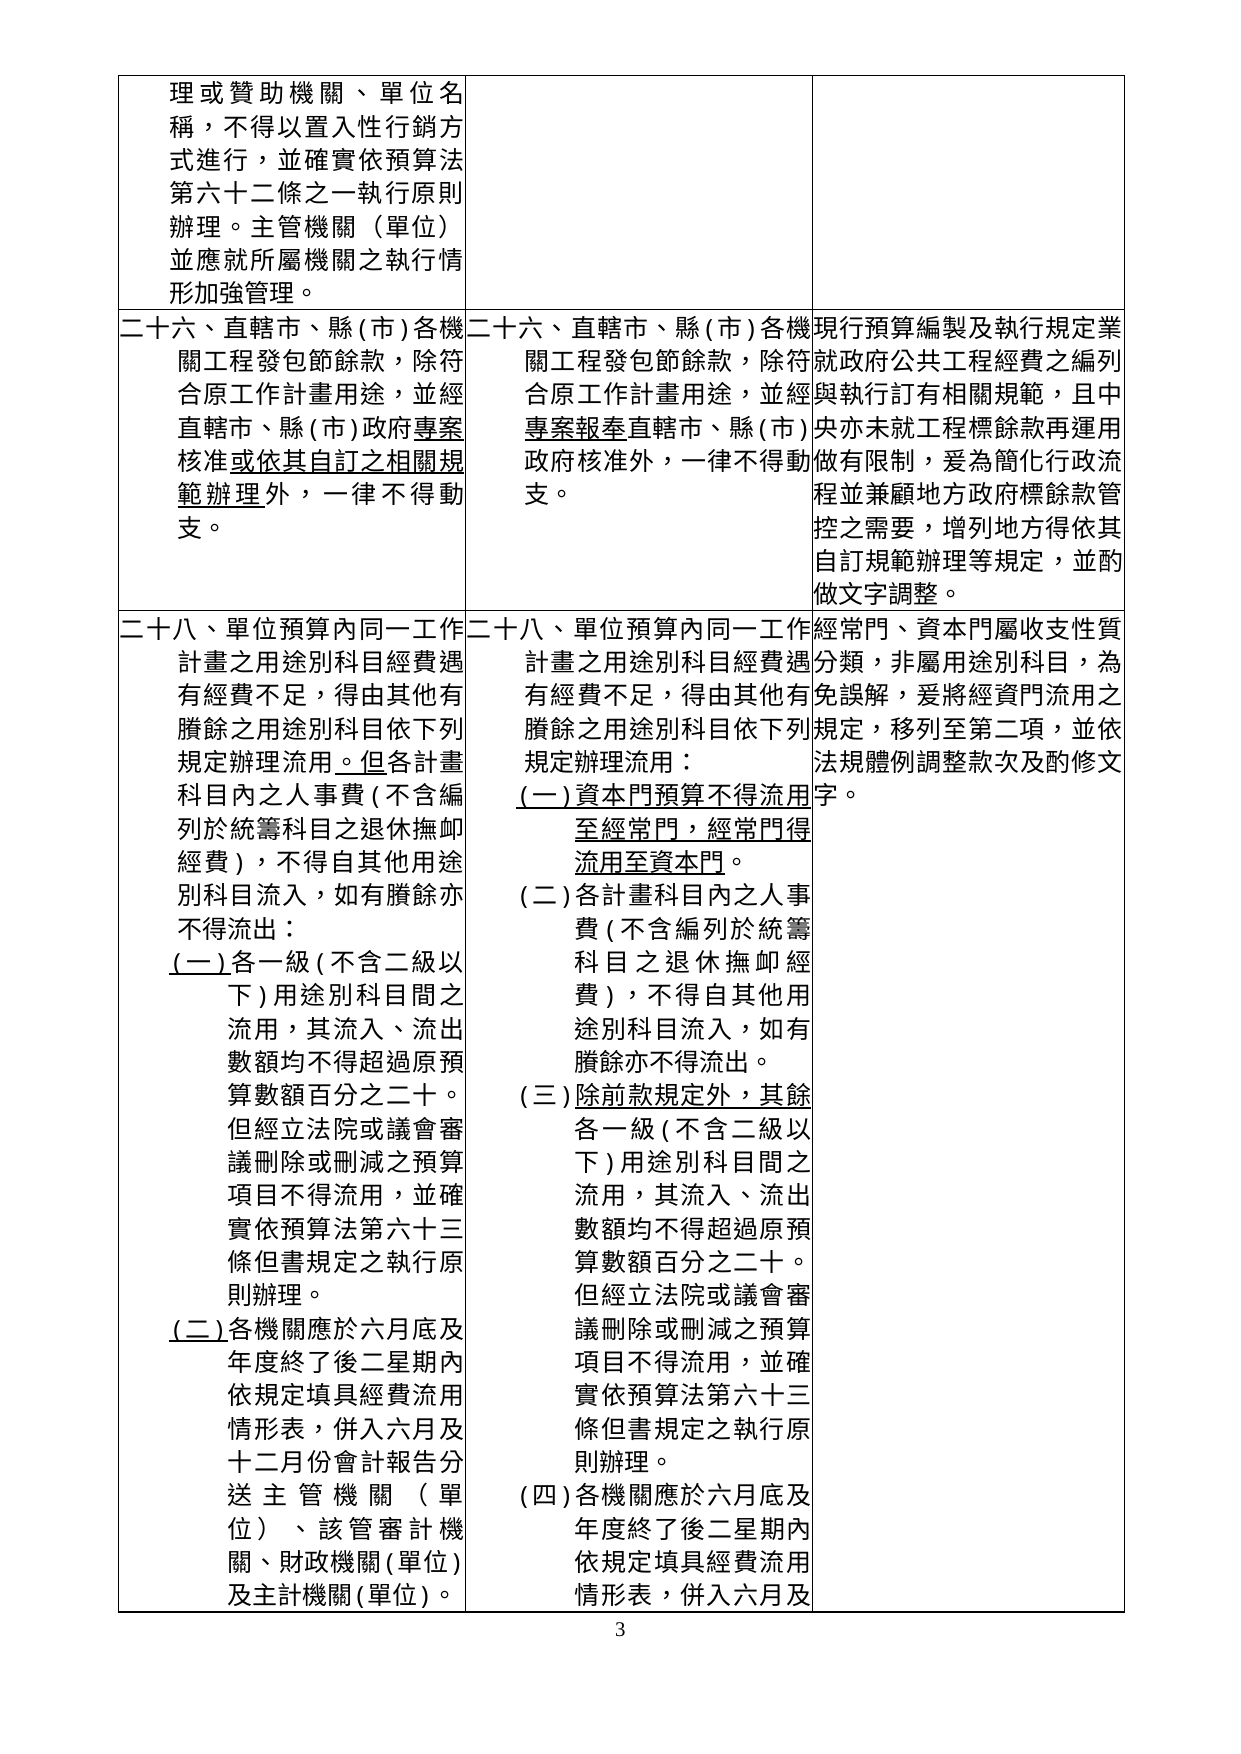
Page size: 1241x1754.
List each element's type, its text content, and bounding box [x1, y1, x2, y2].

table_cell 二十六、直轄市、縣(市)各機關工程發包節餘款，除符合原工作計畫用途，並經直轄市、縣(市)政府專案核准或依其自訂之相關規範辦理外，一律不得動支。 [119, 310, 465, 610]
table_cell 二十六、直轄市、縣(市)各機關工程發包節餘款，除符合原工作計畫用途，並經專案報奉直轄市、縣(市)政府核准外，一律不得動支。 [466, 310, 812, 610]
table_cell 理或贊助機關、單位名稱，不得以置入性行銷方式進行，並確實依預算法第六十二條之一執行原則辦理。主管機關（單位）並應就所屬機關之執行情形加強管理。 [119, 76, 465, 309]
table_cell [813, 76, 1124, 309]
table_cell 經常門、資本門屬收支性質分類，非屬用途別科目，為免誤解，爰將經資門流用之規定，移列至第二項，並依法規體例調整款次及酌修文字。 [813, 611, 1124, 1611]
table_cell [466, 76, 812, 309]
table_cell 二十八、單位預算內同一工作計畫之用途別科目經費遇有經費不足，得由其他有賸餘之用途別科目依下列規定辦理流用。但各計畫科目內之人事費(不含編列於統籌科目之退休撫卹經費)，不得自其他用途別科目流入，如有賸餘亦不得流出： (一)各一級(不含二級以下)用途別科目間之流用，其流入、流出數額均不得超過原預算數額百分之二十。但經立法院或議會審議刪除或刪減之預算項目不得流用，並確實依預算法第六十三條但書規定之執行原則辦理。 (二)各機關應於六月底及年度終了後二星期內依規定填具經費流用情形表，併入六月及十二月份會計報告分送主管機關（單位）、該管審計機關、財政機關(單位)及主計機關(單位)。 [119, 611, 465, 1611]
table_cell 現行預算編製及執行規定業就政府公共工程經費之編列與執行訂有相關規範，且中央亦未就工程標餘款再運用做有限制，爰為簡化行政流程並兼顧地方政府標餘款管控之需要，增列地方得依其自訂規範辦理等規定，並酌做文字調整。 [813, 310, 1124, 610]
table_cell 二十八、單位預算內同一工作計畫之用途別科目經費遇有經費不足，得由其他有賸餘之用途別科目依下列規定辦理流用： (一)資本門預算不得流用至經常門，經常門得流用至資本門。 (二)各計畫科目內之人事費(不含編列於統籌科目之退休撫卹經費)，不得自其他用途別科目流入，如有賸餘亦不得流出。 (三)除前款規定外，其餘各一級(不含二級以下)用途別科目間之流用，其流入、流出數額均不得超過原預算數額百分之二十。但經立法院或議會審議刪除或刪減之預算項目不得流用，並確實依預算法第六十三條但書規定之執行原則辦理。 (四)各機關應於六月底及年度終了後二星期內依規定填具經費流用情形表，併入六月及 [466, 611, 812, 1611]
